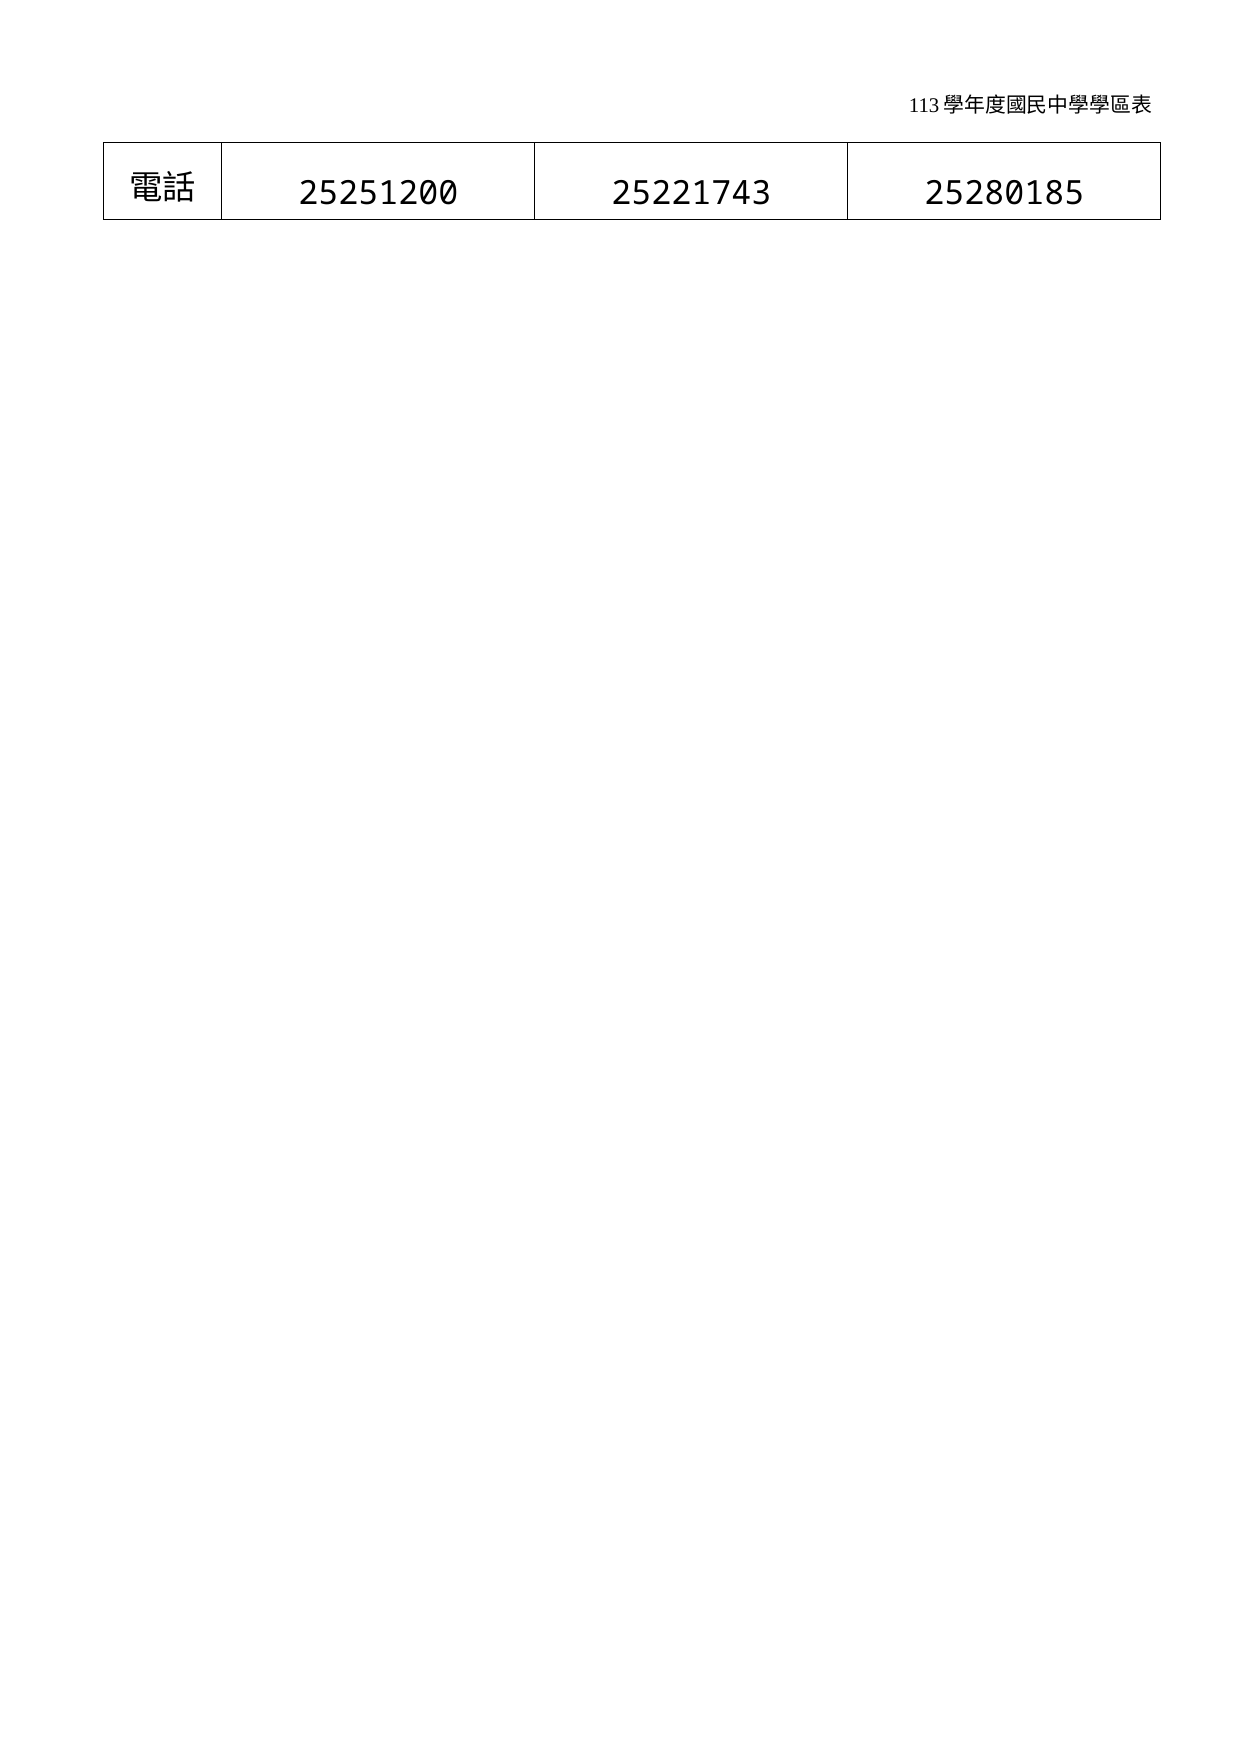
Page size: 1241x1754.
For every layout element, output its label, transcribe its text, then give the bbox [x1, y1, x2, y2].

table_cell 25280185 [848, 143, 1160, 219]
table_cell 電話聯絡 [104, 143, 221, 219]
table_cell 25221743 [535, 143, 847, 219]
table_cell 25251200 [222, 143, 534, 219]
